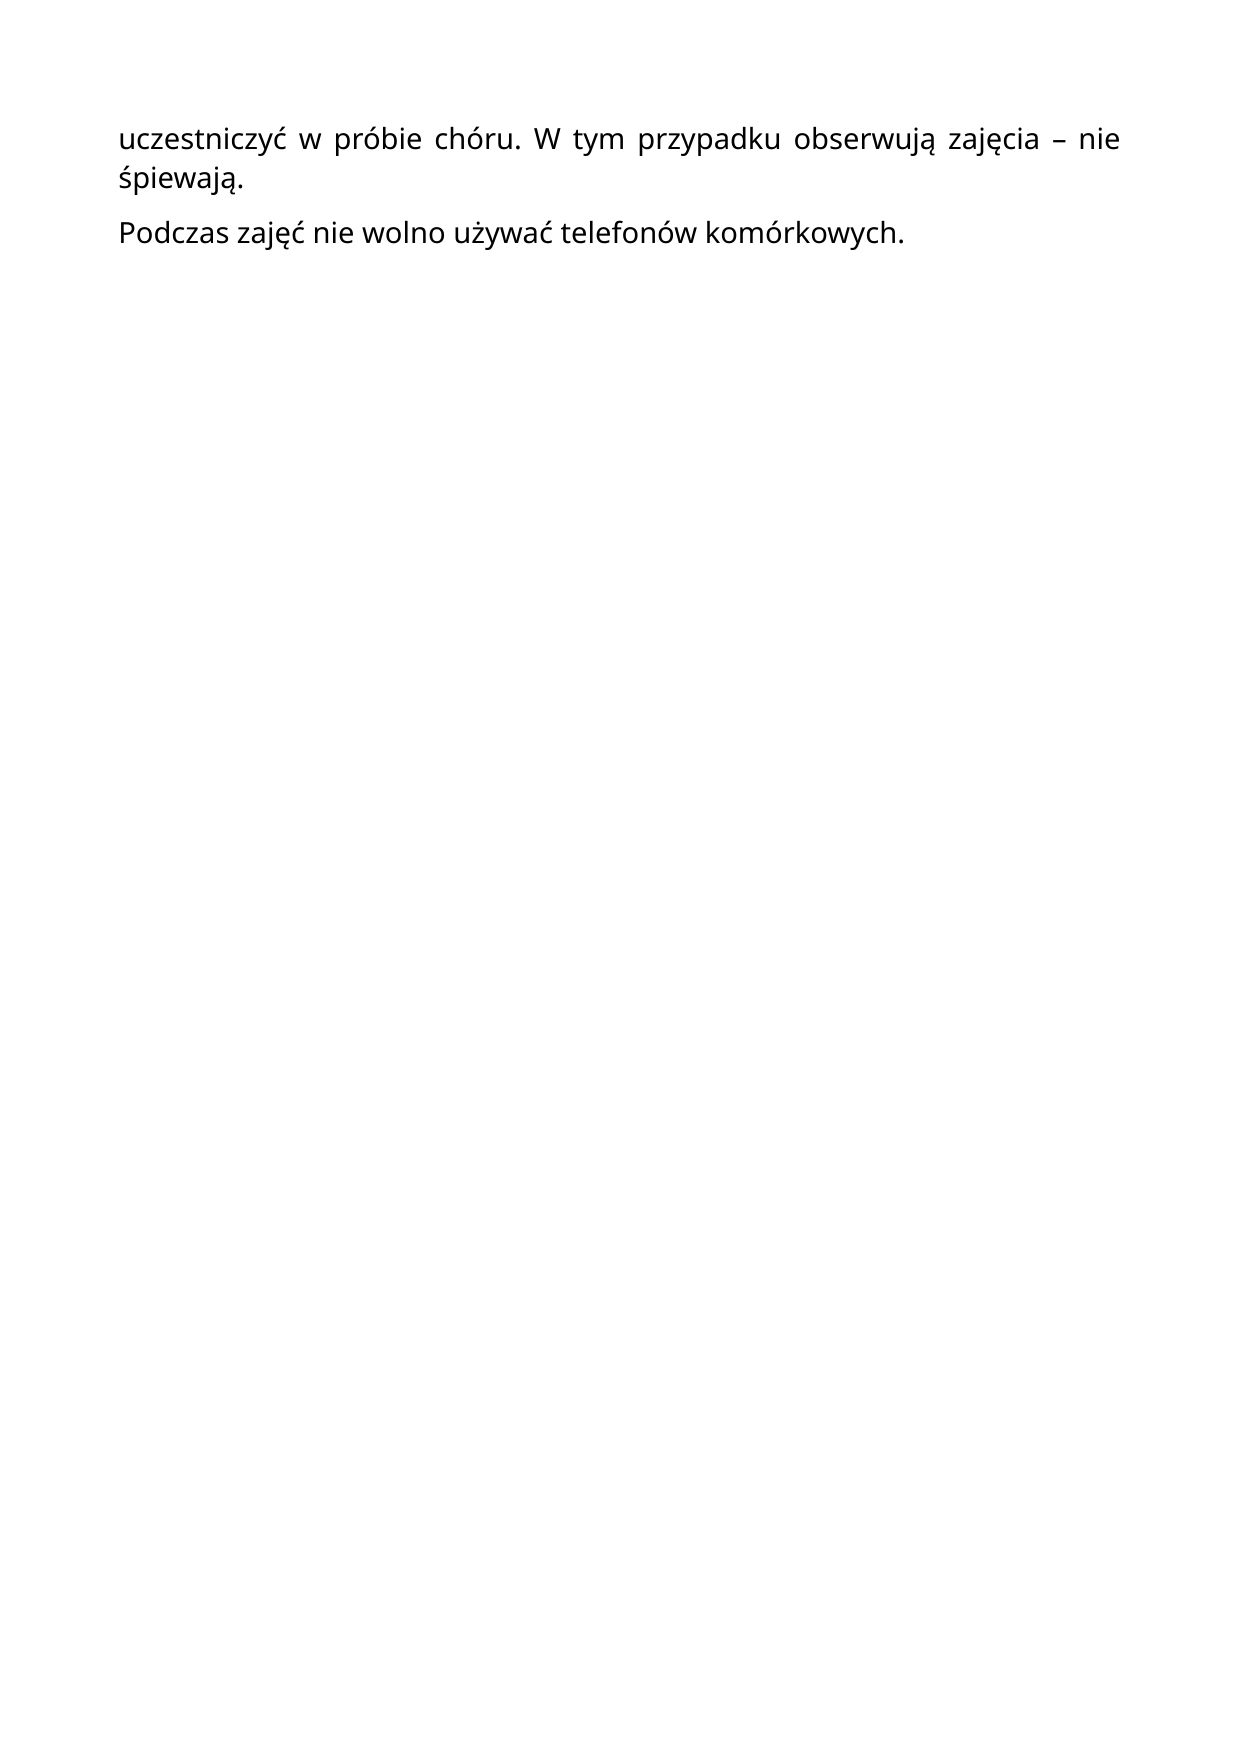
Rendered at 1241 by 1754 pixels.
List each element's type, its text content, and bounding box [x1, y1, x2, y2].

text uczestniczyć w próbie chóru. W tym przypadku obserwują zajęcia – nie śpiewają. [118, 118, 1122, 197]
text Podczas zajęć nie wolno używać telefonów komórkowych. [118, 212, 1122, 252]
